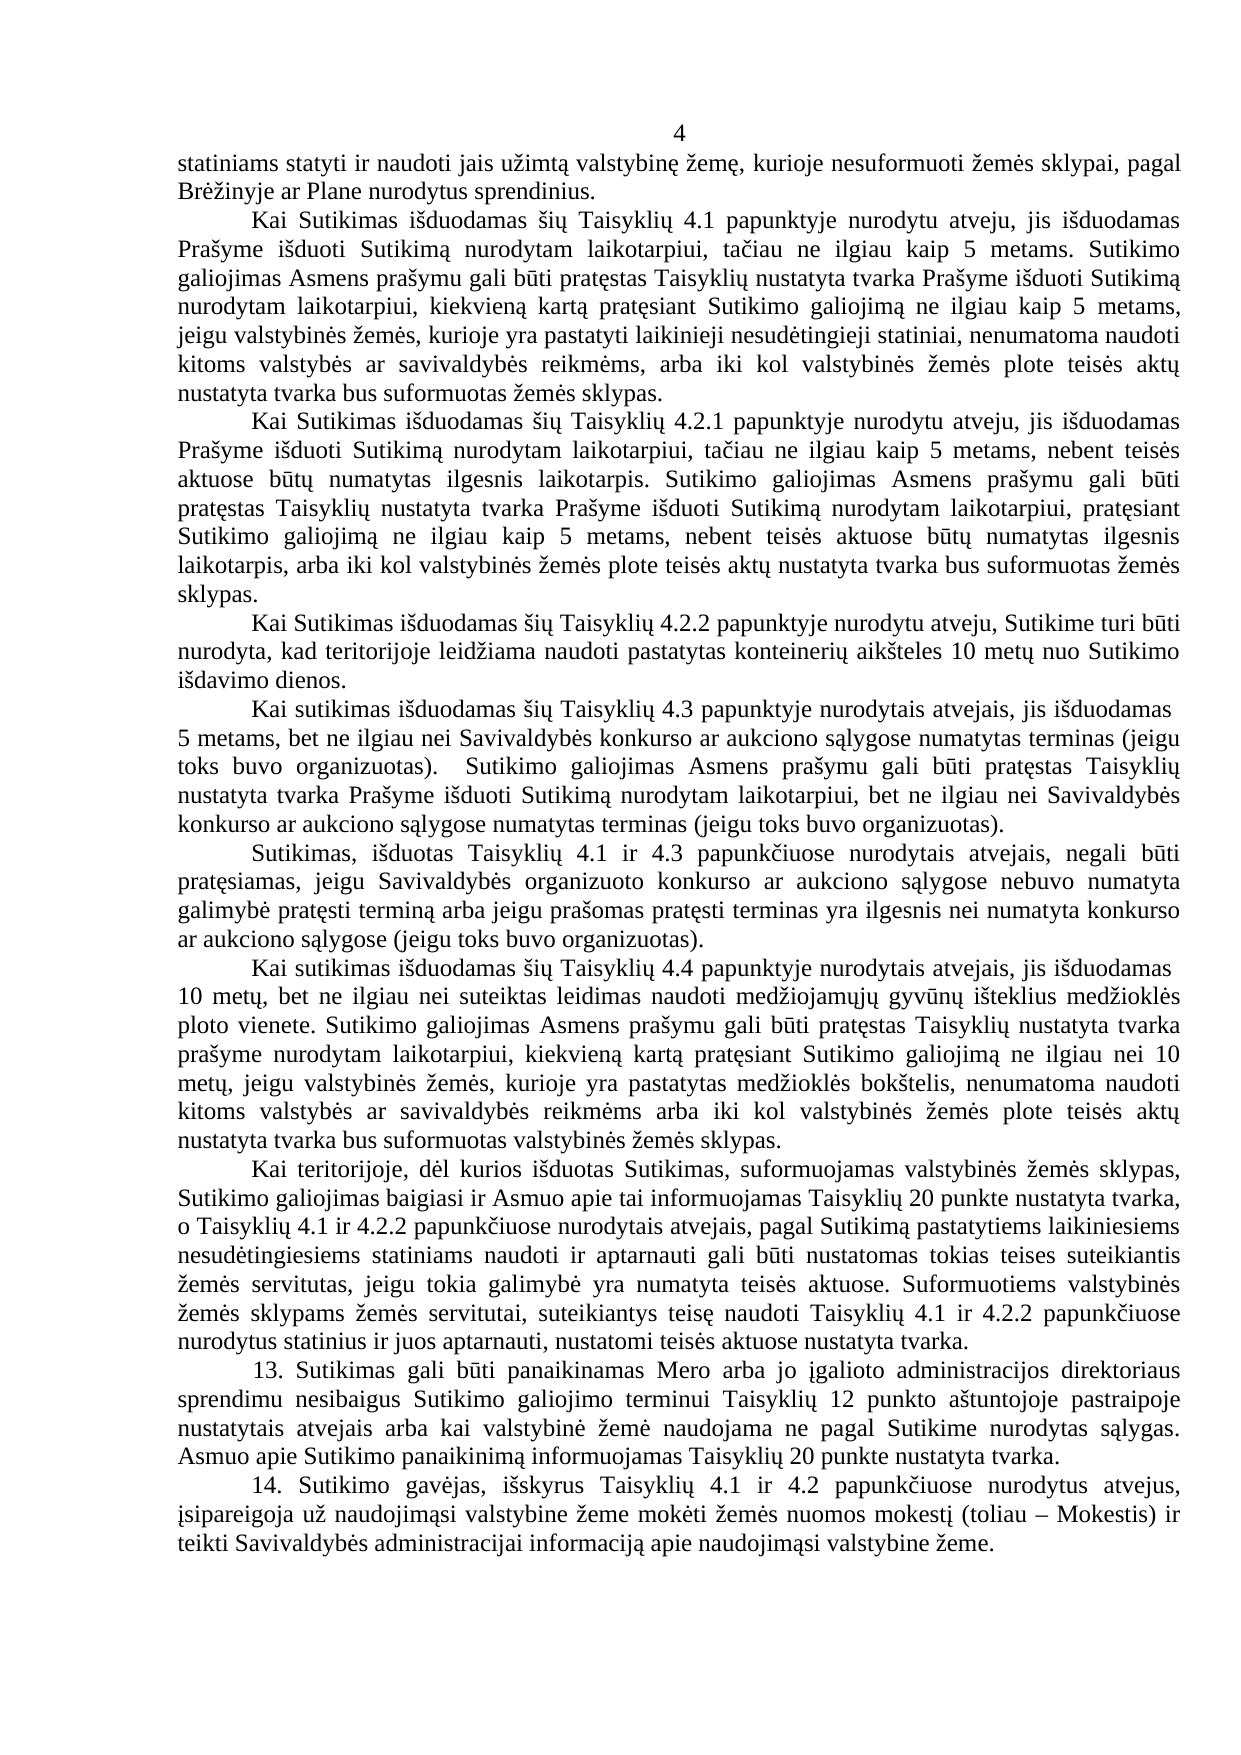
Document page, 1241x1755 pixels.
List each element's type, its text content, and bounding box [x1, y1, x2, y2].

text Sutikimas, išduotas Taisyklių 4.1 ir 4.3 papunkčiuose nurodytais atvejais, negali būti pratęsiamas, jeigu Savivaldybės organizuoto konkurso ar aukciono sąlygose nebuvo numatyta galimybė pratęsti terminą arba jeigu prašomas pratęsti terminas yra ilgesnis nei numatyta konkurso ar aukciono sąlygose (jeigu toks buvo organizuotas). [177, 838, 1181, 953]
text Kai Sutikimas išduodamas šių Taisyklių 4.1 papunktyje nurodytu atveju, jis išduodamas Prašyme išduoti Sutikimą nurodytam laikotarpiui, tačiau ne ilgiau kaip 5 metams. Sutikimo galiojimas Asmens prašymu gali būti pratęstas Taisyklių nustatyta tvarka Prašyme išduoti Sutikimą nurodytam laikotarpiui, kiekvieną kartą pratęsiant Sutikimo galiojimą ne ilgiau kaip 5 metams, jeigu valstybinės žemės, kurioje yra pastatyti laikinieji nesudėtingieji statiniai, nenumatoma naudoti kitoms valstybės ar savivaldybės reikmėms, arba iki kol valstybinės žemės plote teisės aktų nustatyta tvarka bus suformuotas žemės sklypas. [177, 205, 1181, 406]
text 14. Sutikimo gavėjas, išskyrus Taisyklių 4.1 ir 4.2 papunkčiuose nurodytus atvejus, įsipareigoja už naudojimąsi valstybine žeme mokėti žemės nuomos mokestį (toliau – Mokestis) ir teikti Savivaldybės administracijai informaciją apie naudojimąsi valstybine žeme. [177, 1470, 1181, 1556]
text Kai Sutikimas išduodamas šių Taisyklių 4.2.2 papunktyje nurodytu atveju, Sutikime turi būti nurodyta, kad teritorijoje leidžiama naudoti pastatytas konteinerių aikšteles 10 metų nuo Sutikimo išdavimo dienos. [177, 608, 1181, 694]
text Kai sutikimas išduodamas šių Taisyklių 4.4 papunktyje nurodytais atvejais, jis išduodamas 10 metų, bet ne ilgiau nei suteiktas leidimas naudoti medžiojamųjų gyvūnų išteklius medžioklės ploto vienete. Sutikimo galiojimas Asmens prašymu gali būti pratęstas Taisyklių nustatyta tvarka prašyme nurodytam laikotarpiui, kiekvieną kartą pratęsiant Sutikimo galiojimą ne ilgiau nei 10 metų, jeigu valstybinės žemės, kurioje yra pastatytas medžioklės bokštelis, nenumatoma naudoti kitoms valstybės ar savivaldybės reikmėms arba iki kol valstybinės žemės plote teisės aktų nustatyta tvarka bus suformuotas valstybinės žemės sklypas. [177, 953, 1181, 1154]
text 13. Sutikimas gali būti panaikinamas Mero arba jo įgalioto administracijos direktoriaus sprendimu nesibaigus Sutikimo galiojimo terminui Taisyklių 12 punkto aštuntojoje pastraipoje nustatytais atvejais arba kai valstybinė žemė naudojama ne pagal Sutikime nurodytas sąlygas. Asmuo apie Sutikimo panaikinimą informuojamas Taisyklių 20 punkte nustatyta tvarka. [177, 1355, 1181, 1470]
text Kai Sutikimas išduodamas šių Taisyklių 4.2.1 papunktyje nurodytu atveju, jis išduodamas Prašyme išduoti Sutikimą nurodytam laikotarpiui, tačiau ne ilgiau kaip 5 metams, nebent teisės aktuose būtų numatytas ilgesnis laikotarpis. Sutikimo galiojimas Asmens prašymu gali būti pratęstas Taisyklių nustatyta tvarka Prašyme išduoti Sutikimą nurodytam laikotarpiui, pratęsiant Sutikimo galiojimą ne ilgiau kaip 5 metams, nebent teisės aktuose būtų numatytas ilgesnis laikotarpis, arba iki kol valstybinės žemės plote teisės aktų nustatyta tvarka bus suformuotas žemės sklypas. [177, 406, 1181, 608]
text Kai sutikimas išduodamas šių Taisyklių 4.3 papunktyje nurodytais atvejais, jis išduodamas 5 metams, bet ne ilgiau nei Savivaldybės konkurso ar aukciono sąlygose numatytas terminas (jeigu toks buvo organizuotas). Sutikimo galiojimas Asmens prašymu gali būti pratęstas Taisyklių nustatyta tvarka Prašyme išduoti Sutikimą nurodytam laikotarpiui, bet ne ilgiau nei Savivaldybės konkurso ar aukciono sąlygose numatytas terminas (jeigu toks buvo organizuotas). [177, 694, 1181, 838]
text Kai teritorijoje, dėl kurios išduotas Sutikimas, suformuojamas valstybinės žemės sklypas, Sutikimo galiojimas baigiasi ir Asmuo apie tai informuojamas Taisyklių 20 punkte nustatyta tvarka, o Taisyklių 4.1 ir 4.2.2 papunkčiuose nurodytais atvejais, pagal Sutikimą pastatytiems laikiniesiems nesudėtingiesiems statiniams naudoti ir aptarnauti gali būti nustatomas tokias teises suteikiantis žemės servitutas, jeigu tokia galimybė yra numatyta teisės aktuose. Suformuotiems valstybinės žemės sklypams žemės servitutai, suteikiantys teisę naudoti Taisyklių 4.1 ir 4.2.2 papunkčiuose nurodytus statinius ir juos aptarnauti, nustatomi teisės aktuose nustatyta tvarka. [177, 1154, 1181, 1355]
text statiniams statyti ir naudoti jais užimtą valstybinę žemę, kurioje nesuformuoti žemės sklypai, pagal Brėžinyje ar Plane nurodytus sprendinius. [177, 148, 1181, 205]
